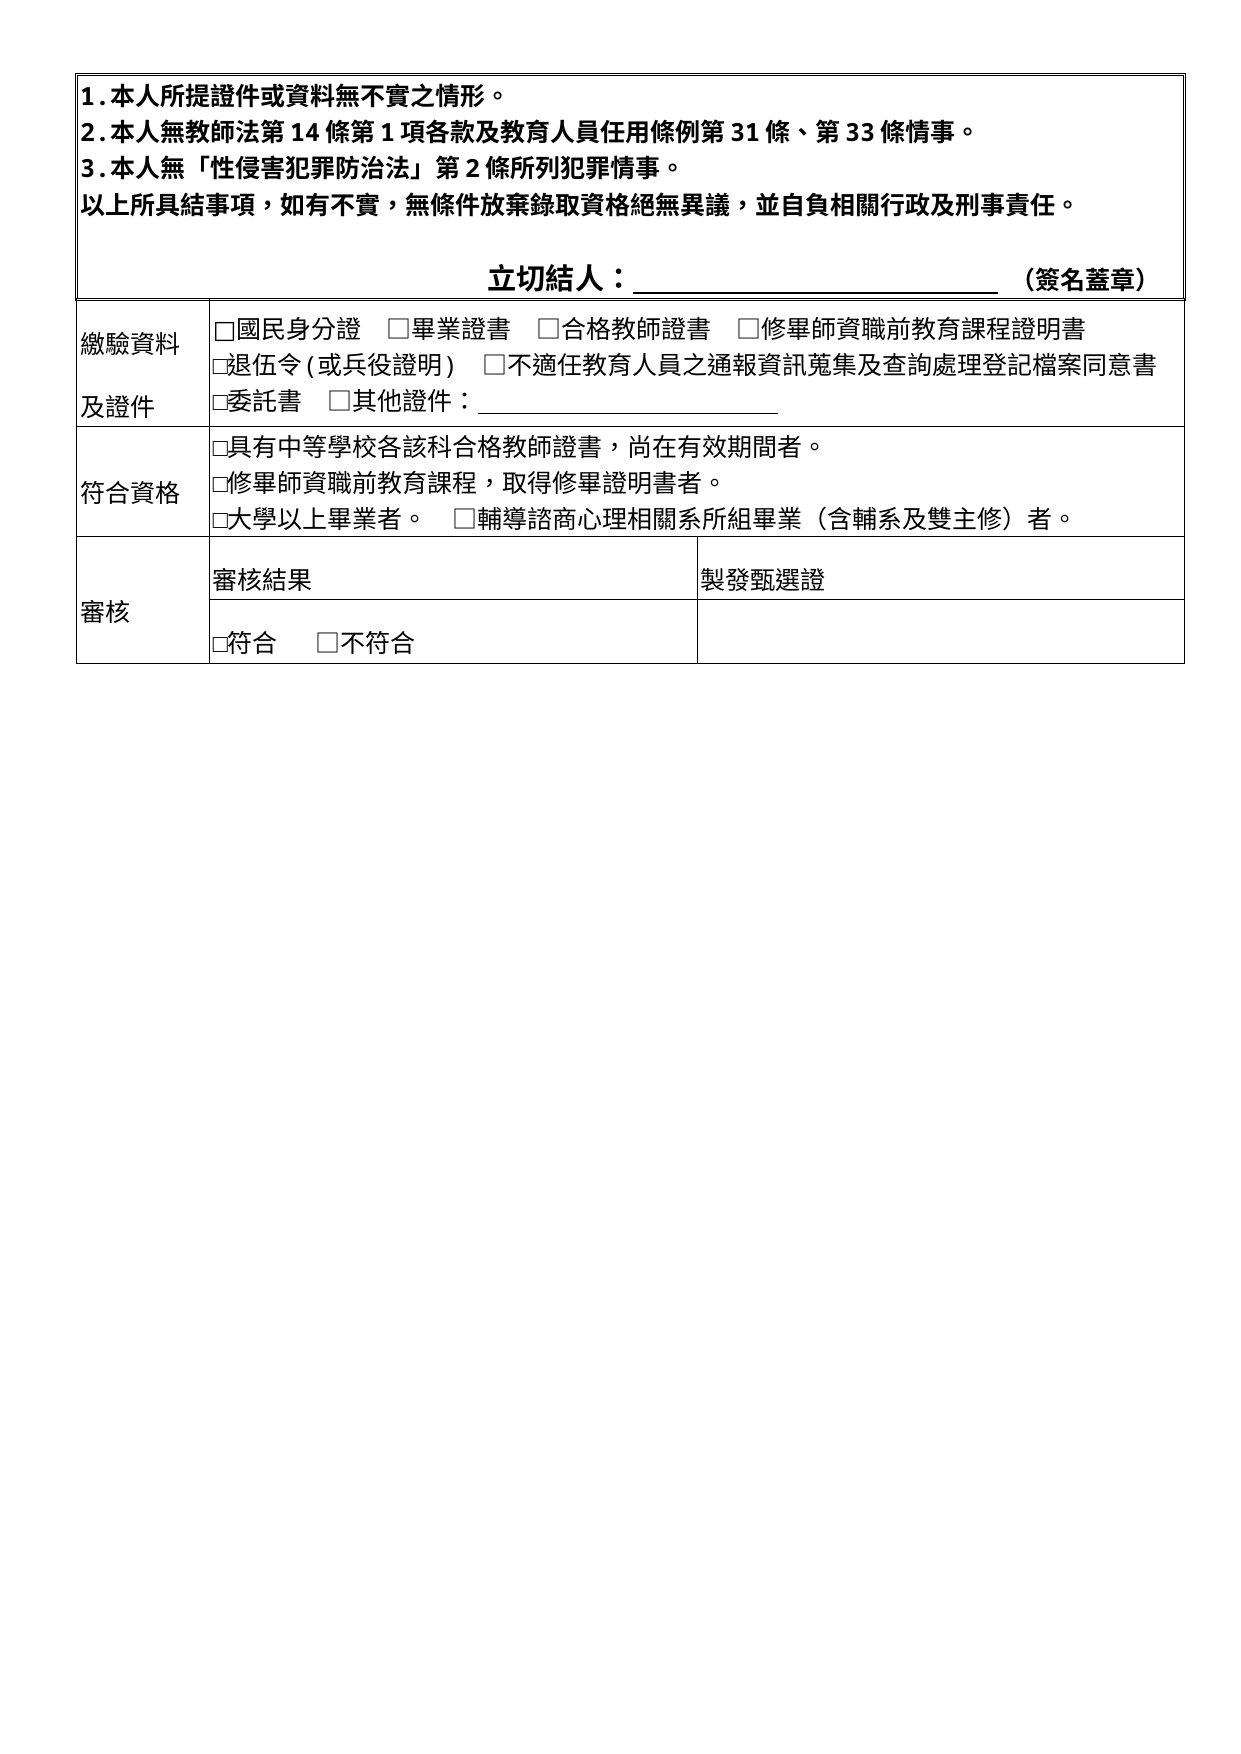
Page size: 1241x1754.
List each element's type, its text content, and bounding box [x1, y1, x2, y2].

table_cell □符合 □不符合 [210, 600, 697, 663]
table_cell □具有中等學校各該科合格教師證書，尚在有效期間者。 □修畢師資職前教育課程，取得修畢證明書者。 □大學以上畢業者。 □輔導諮商心理相關系所組畢業（含輔系及雙主修）者。 [210, 427, 1184, 536]
table_cell 繳驗資料 及證件 [77, 301, 209, 426]
table_cell 審核 [77, 537, 209, 663]
table_cell 1.本人所提證件或資料無不實之情形。 2.本人無教師法第14條第1項各款及教育人員任用條例第31條、第33條情事。 3.本人無「性侵害犯罪防治法」第2條所列犯罪情事。 以上所具結事項，如有不實，無條件放棄錄取資格絕無異議，並自負相關行政及刑事責任。 立切結人： （簽名蓋章） [78, 76, 1183, 298]
table_cell 符合資格 [77, 427, 209, 536]
table_cell 製發甄選證 [698, 537, 1184, 599]
table_cell □國民身分證 □畢業證書 □合格教師證書 □修畢師資職前教育課程證明書 □退伍令(或兵役證明) □不適任教育人員之通報資訊蒐集及查詢處理登記檔案同意書 □委託書 □其他證件： [210, 301, 1184, 426]
table_cell 審核結果 [210, 537, 697, 599]
table_cell [698, 600, 1184, 663]
